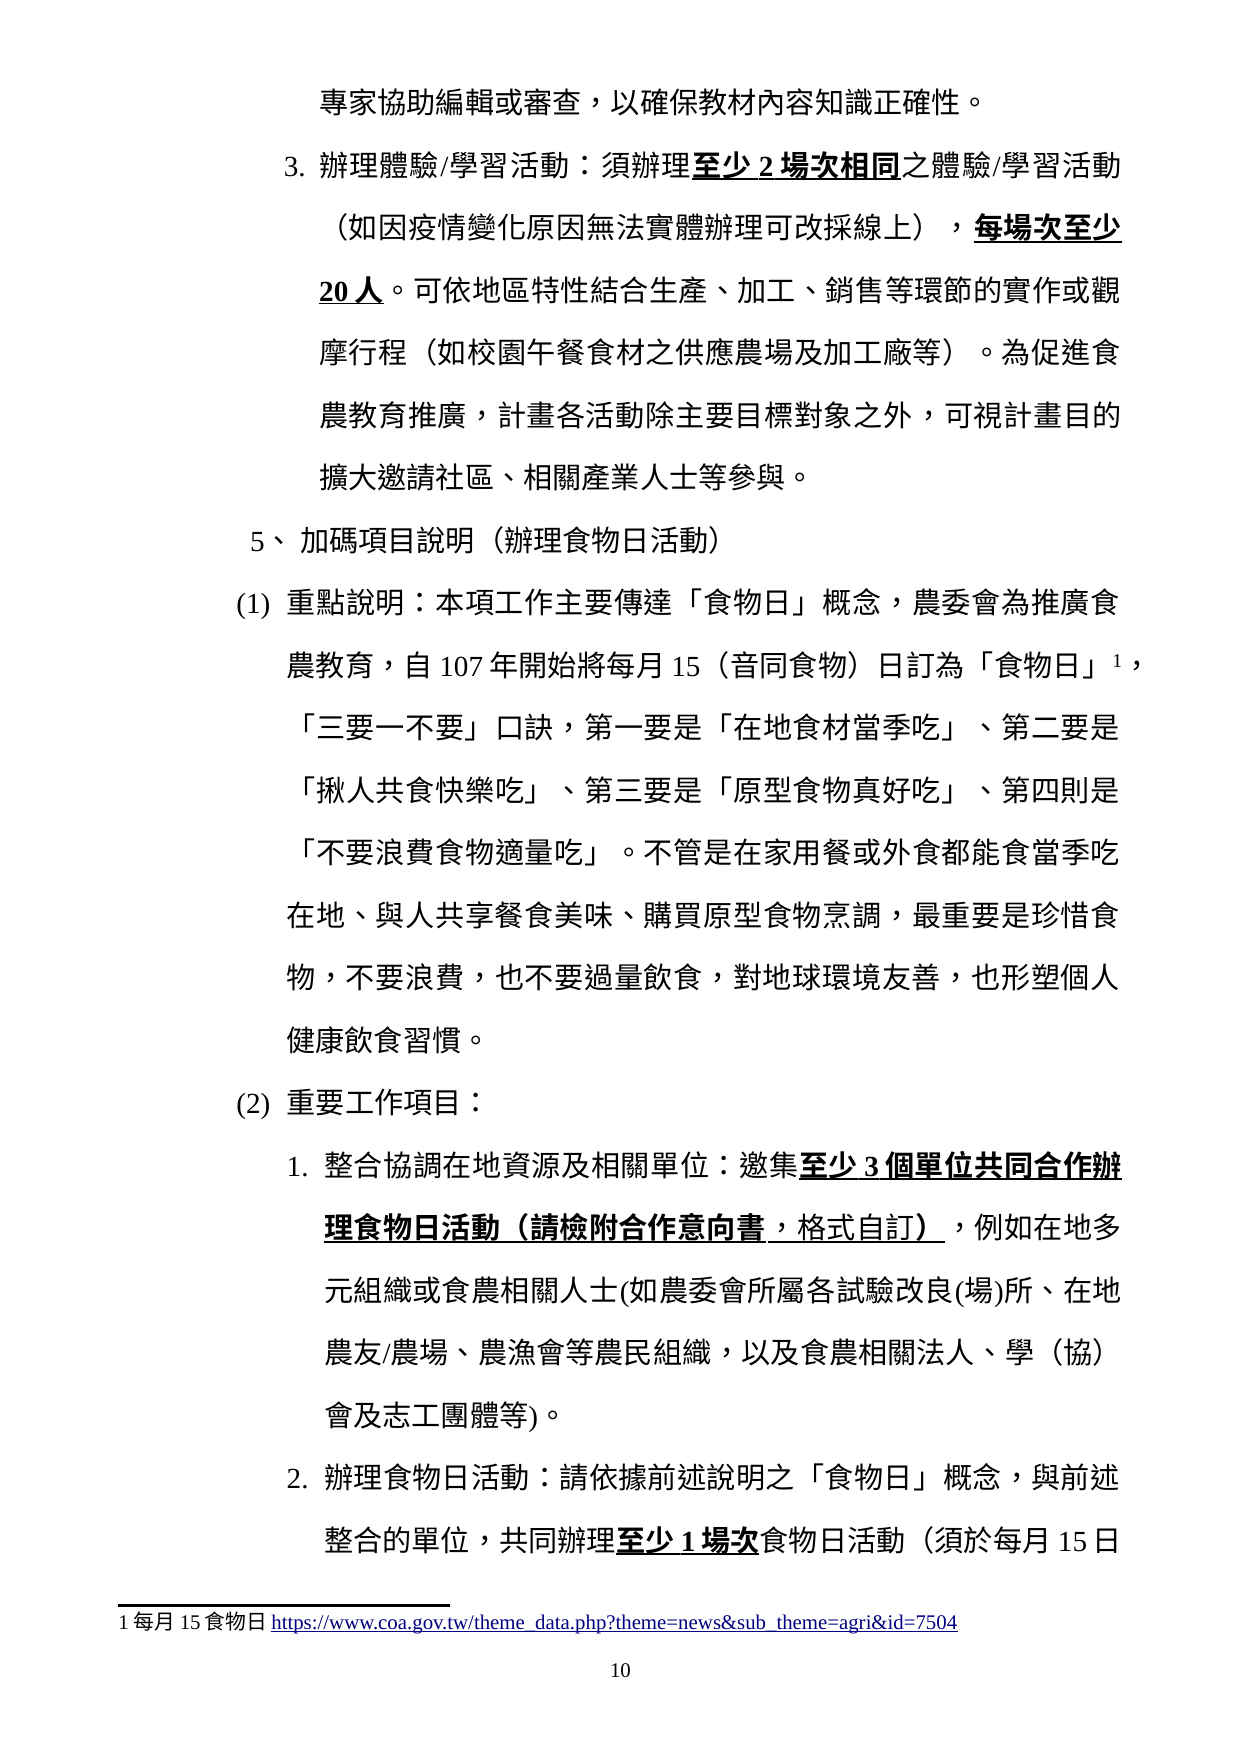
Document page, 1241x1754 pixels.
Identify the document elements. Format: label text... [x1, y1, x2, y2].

list 活動設計與教材設計規劃：請依學習者之不同年齡與發展階段（兒童、青少年、成人、中老年，或家庭、親子等），發展食農教育主題、設計具在地特色及適合所選學習者之學習活動及教材規劃之計畫內容至少1套（須完整包括：對象、計畫目標、體驗/學習活動之具體內容，以及教材（如體驗/學習活動之學習單、體驗/學習活動之教學引導說明、體驗/活動之教學PPT等多樣教材皆可），體驗/學習活動及教材內容須邀請相關領域專家協助編輯或審查，以確保教材內容知識正確性。 [283, 59, 1122, 122]
list 重要工作項目： [236, 1059, 1122, 1122]
list 每月15食物日https://www.coa.gov.tw/theme_data.php?theme=news&sub_theme=agri&id=7504 [118, 1606, 1122, 1636]
list 整合協調在地資源及相關單位：邀集至少3個單位共同合作辦理食物日活動（請檢附合作意向書，格式自訂），例如在地多元組織或食農相關人士(如農委會所屬各試驗改良(場)所、在地農友/農場、農漁會等農民組織，以及食農相關法人、學（協）會及志工團體等)。 [286, 1122, 1122, 1434]
list 加碼項目說明（辦理食物日活動） [250, 497, 1122, 559]
list 重點說明：本項工作主要傳達「食物日」概念，農委會為推廣食農教育，自107年開始將每月15（音同食物）日訂為「食物日」，「三要一不要」口訣，第一要是「在地食材當季吃」、第二要是「揪人共食快樂吃」、第三要是「原型食物真好吃」、第四則是「不要浪費食物適量吃」。不管是在家用餐或外食都能食當季吃在地、與人共享餐食美味、購買原型食物烹調，最重要是珍惜食物，不要浪費，也不要過量飲食，對地球環境友善，也形塑個人健康飲食習慣。 [236, 559, 1122, 1059]
list 辦理體驗/學習活動：須辦理至少2場次相同之體驗/學習活動（如因疫情變化原因無法實體辦理可改採線上），每場次至少20人。可依地區特性結合生產、加工、銷售等環節的實作或觀摩行程（如校園午餐食材之供應農場及加工廠等）。為促進食農教育推廣，計畫各活動除主要目標對象之外，可視計畫目的擴大邀請社區、相關產業人士等參與。 [283, 122, 1122, 497]
list 辦理食物日活動：請依據前述說明之「食物日」概念，與前述整合的單位，共同辦理至少1場次食物日活動（須於每月15日 [286, 1434, 1122, 1559]
